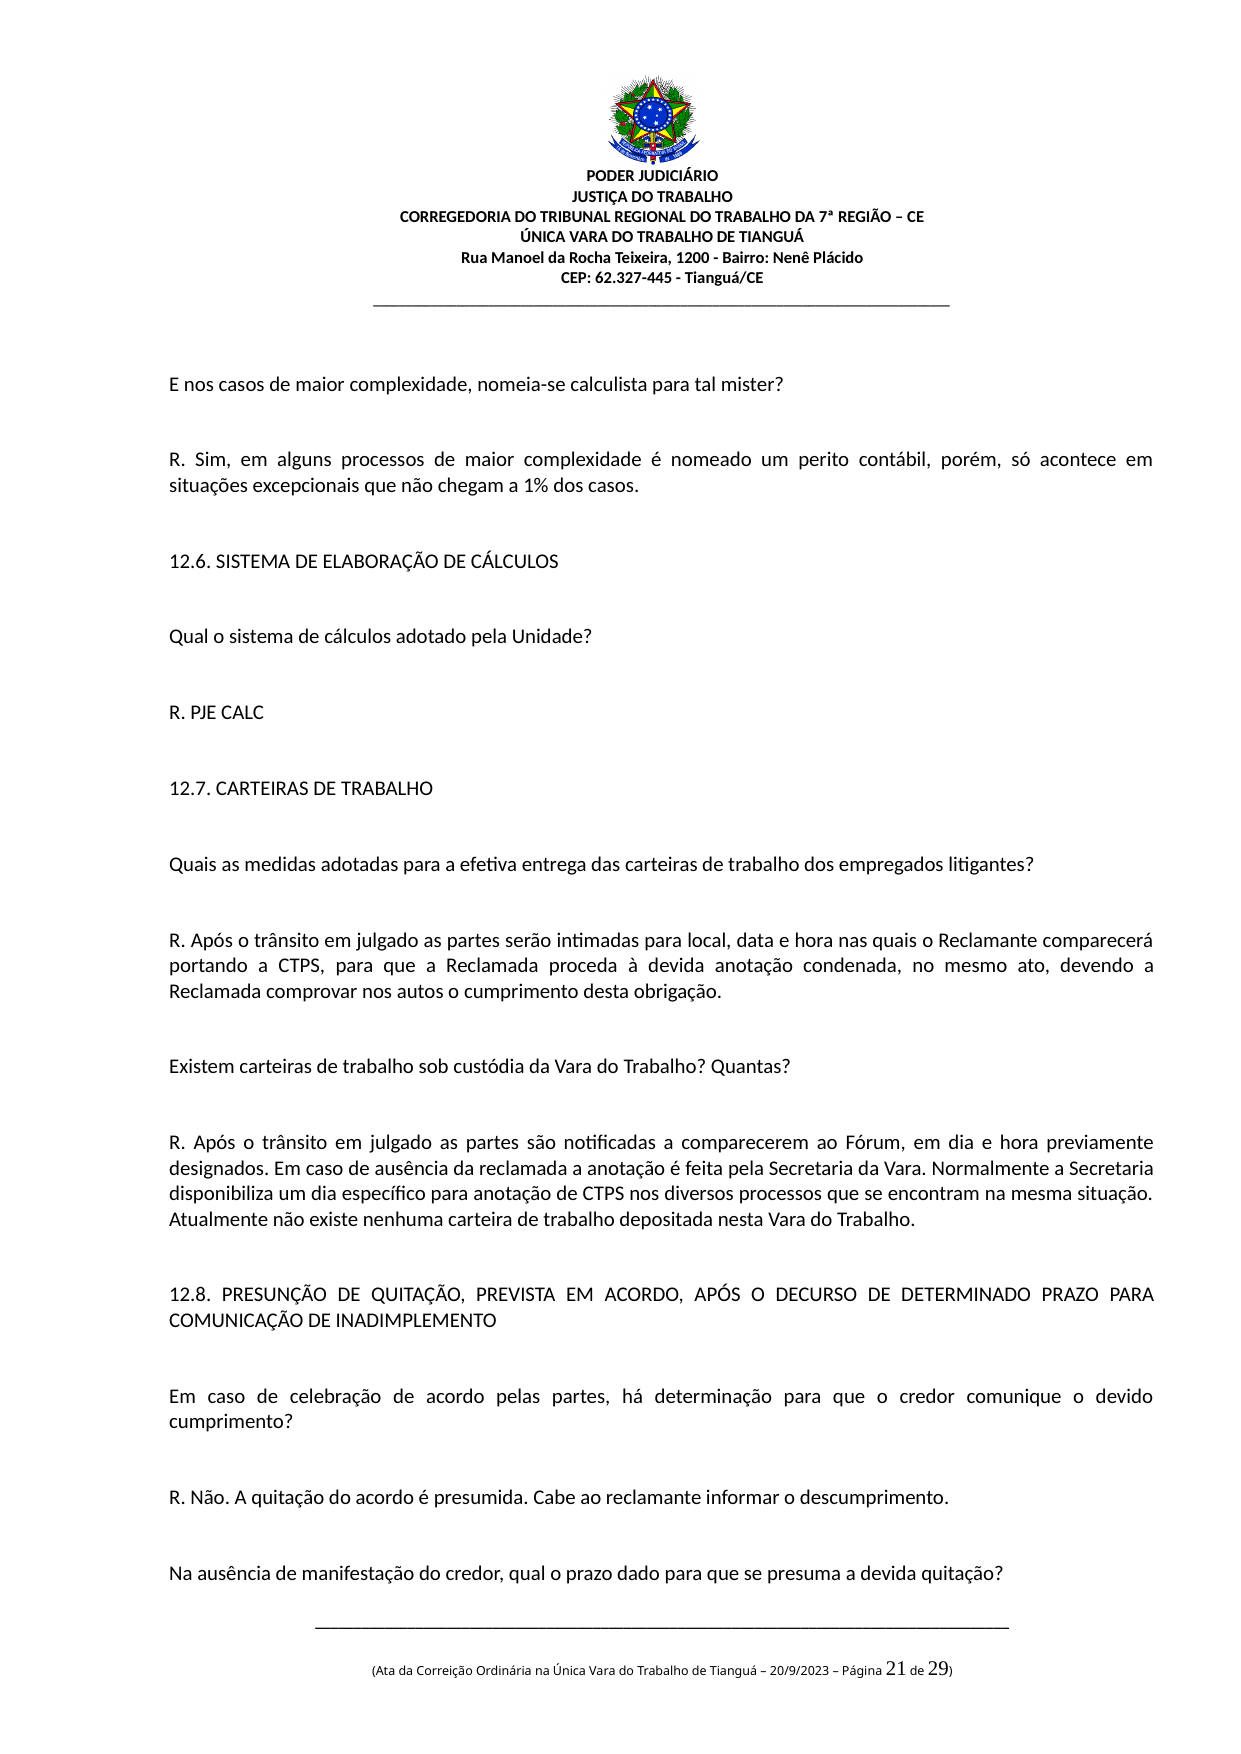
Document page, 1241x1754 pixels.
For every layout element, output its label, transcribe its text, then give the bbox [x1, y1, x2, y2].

text R. Após o trânsito em julgado as partes serão intimadas para local, data e hora nas quais o Reclamante comparecerá portando a CTPS, para que a Reclamada proceda à devida anotação condenada, no mesmo ato, devendo a Reclamada comprovar nos autos o cumprimento desta obrigação. [169, 927, 1155, 1003]
text Em caso de celebração de acordo pelas partes, há determinação para que o credor comunique o devido cumprimento? [169, 1383, 1155, 1434]
text Na ausência de manifestação do credor, qual o prazo dado para que se presuma a devida quitação? [169, 1560, 1155, 1585]
text Qual o sistema de cálculos adotado pela Unidade? [169, 624, 1155, 649]
text R. Após o trânsito em julgado as partes são notificadas a comparecerem ao Fórum, em dia e hora previamente designados. Em caso de ausência da reclamada a anotação é feita pela Secretaria da Vara. Normalmente a Secretaria disponibiliza um dia específico para anotação de CTPS nos diversos processos que se encontram na mesma situação. Atualmente não existe nenhuma carteira de trabalho depositada nesta Vara do Trabalho. [169, 1129, 1155, 1231]
text 12.7. CARTEIRAS DE TRABALHO [169, 775, 1155, 801]
text R. PJE CALC [169, 699, 1155, 725]
text 12.8. PRESUNÇÃO DE QUITAÇÃO, PREVISTA EM ACORDO, APÓS O DECURSO DE DETERMINADO PRAZO PARA COMUNICAÇÃO DE INADIMPLEMENTO [169, 1282, 1155, 1332]
text 12.6. SISTEMA DE ELABORAÇÃO DE CÁLCULOS [169, 548, 1155, 573]
text R. Não. A quitação do acordo é presumida. Cabe ao reclamante informar o descumprimento. [169, 1484, 1155, 1509]
text Quais as medidas adotadas para a efetiva entrega das carteiras de trabalho dos empregados litigantes? [169, 851, 1155, 877]
text Existem carteiras de trabalho sob custódia da Vara do Trabalho? Quantas? [169, 1054, 1155, 1079]
text E nos casos de maior complexidade, nomeia-se calculista para tal mister? [169, 371, 1155, 396]
text R. Sim, em alguns processos de maior complexidade é nomeado um perito contábil, porém, só acontece em situações excepcionais que não chegam a 1% dos casos. [169, 447, 1155, 497]
picture [603, 73, 702, 166]
